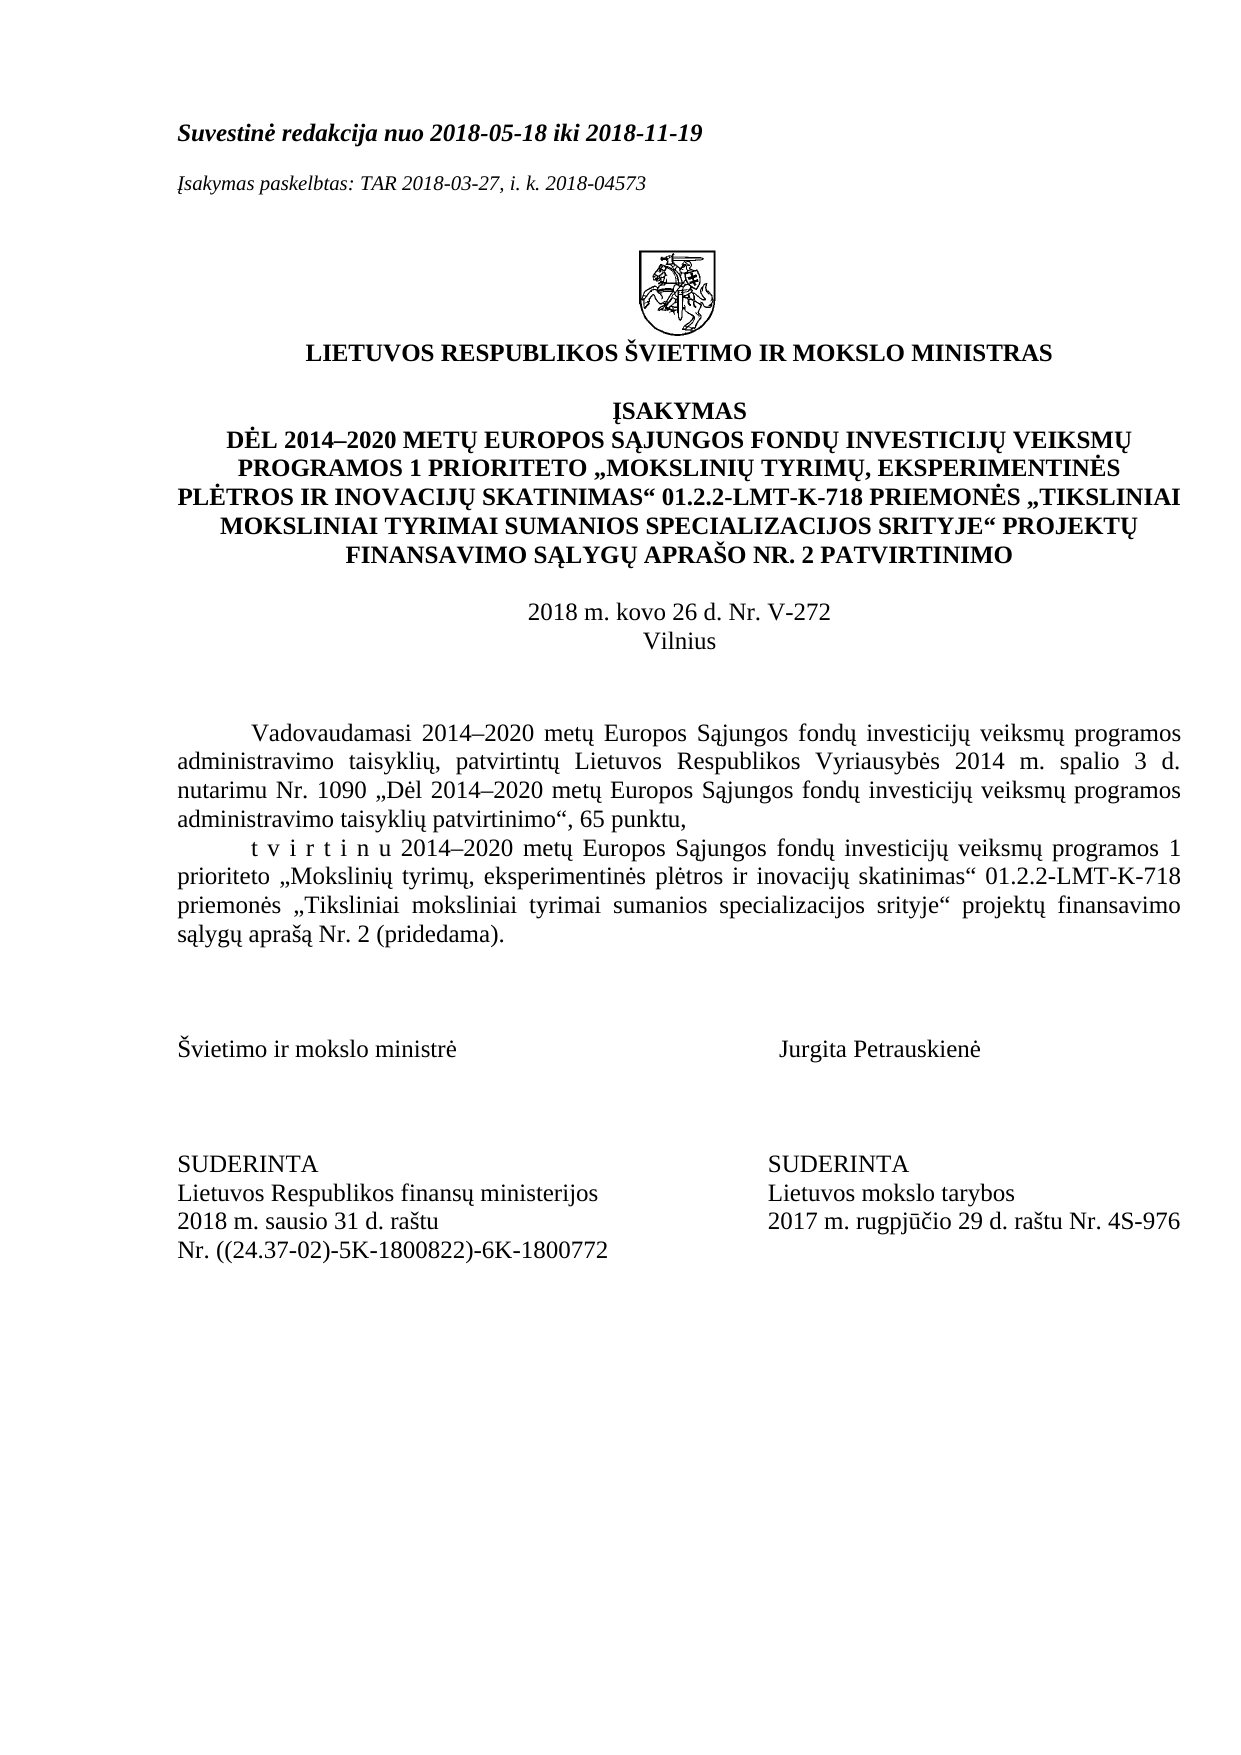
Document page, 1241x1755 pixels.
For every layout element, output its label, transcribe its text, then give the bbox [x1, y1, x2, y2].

text SUDERINTA SUDERINTA [177, 1149, 1182, 1178]
text 2018 m. kovo 26 d. Nr. V-272 [177, 597, 1182, 626]
text Švietimo ir mokslo ministrė Jurgita Petrauskienė [177, 1034, 1182, 1063]
text Įsakymas paskelbtas: TAR 2018-03-27, i. k. 2018-04573 [177, 171, 1182, 195]
text ĮSAKYMAS [177, 396, 1182, 425]
text LIETUVOS RESPUBLIKOS ŠVIETIMO IR MOKSLO MINISTRAS [177, 338, 1182, 367]
text Nr. ((24.37-02)-5K-1800822)-6K-1800772 [177, 1235, 1182, 1264]
text Vadovaudamasi 2014–2020 metų Europos Sąjungos fondų investicijų veiksmų programos administravimo taisyklių, patvirtintų Lietuvos Respublikos Vyriausybės 2014 m. spalio 3 d. nutarimu Nr. 1090 „Dėl 2014–2020 metų Europos Sąjungos fondų investicijų veiksmų programos administravimo taisyklių patvirtinimo“, 65 punktu, [177, 718, 1182, 833]
text DĖL 2014–2020 METŲ EUROPOS SĄJUNGOS FONDŲ INVESTICIJŲ VEIKSMŲ PROGRAMOS 1 PRIORITETO „MOKSLINIŲ TYRIMŲ, EKSPERIMENTINĖS PLĖTROS IR INOVACIJŲ SKATINIMAS“ 01.2.2-LMT-K-718 PRIEMONĖS „TIKSLINIAI MOKSLINIAI TYRIMAI SUMANIOS SPECIALIZACIJOS srityje“ PROJEKTŲ FINANSAVIMO SĄLYGŲ APRAŠO NR. 2 PATVIRTINIMO [177, 425, 1182, 568]
text Suvestinė redakcija nuo 2018-05-18 iki 2018-11-19 [177, 118, 1182, 147]
text Lietuvos Respublikos finansų ministerijos Lietuvos mokslo tarybos [177, 1178, 1182, 1206]
text t v i r t i n u 2014–2020 metų Europos Sąjungos fondų investicijų veiksmų programos 1 prioriteto „Mokslinių tyrimų, eksperimentinės plėtros ir inovacijų skatinimas“ 01.2.2-LMT-K-718 priemonės „Tiksliniai moksliniai tyrimai sumanios specializacijos srityje“ projektų finansavimo sąlygų aprašą Nr. 2 (pridedama). [177, 833, 1182, 948]
text 2018 m. sausio 31 d. raštu 2017 m. rugpjūčio 29 d. raštu Nr. 4S-976 [177, 1206, 1182, 1235]
text Vilnius [177, 626, 1182, 655]
